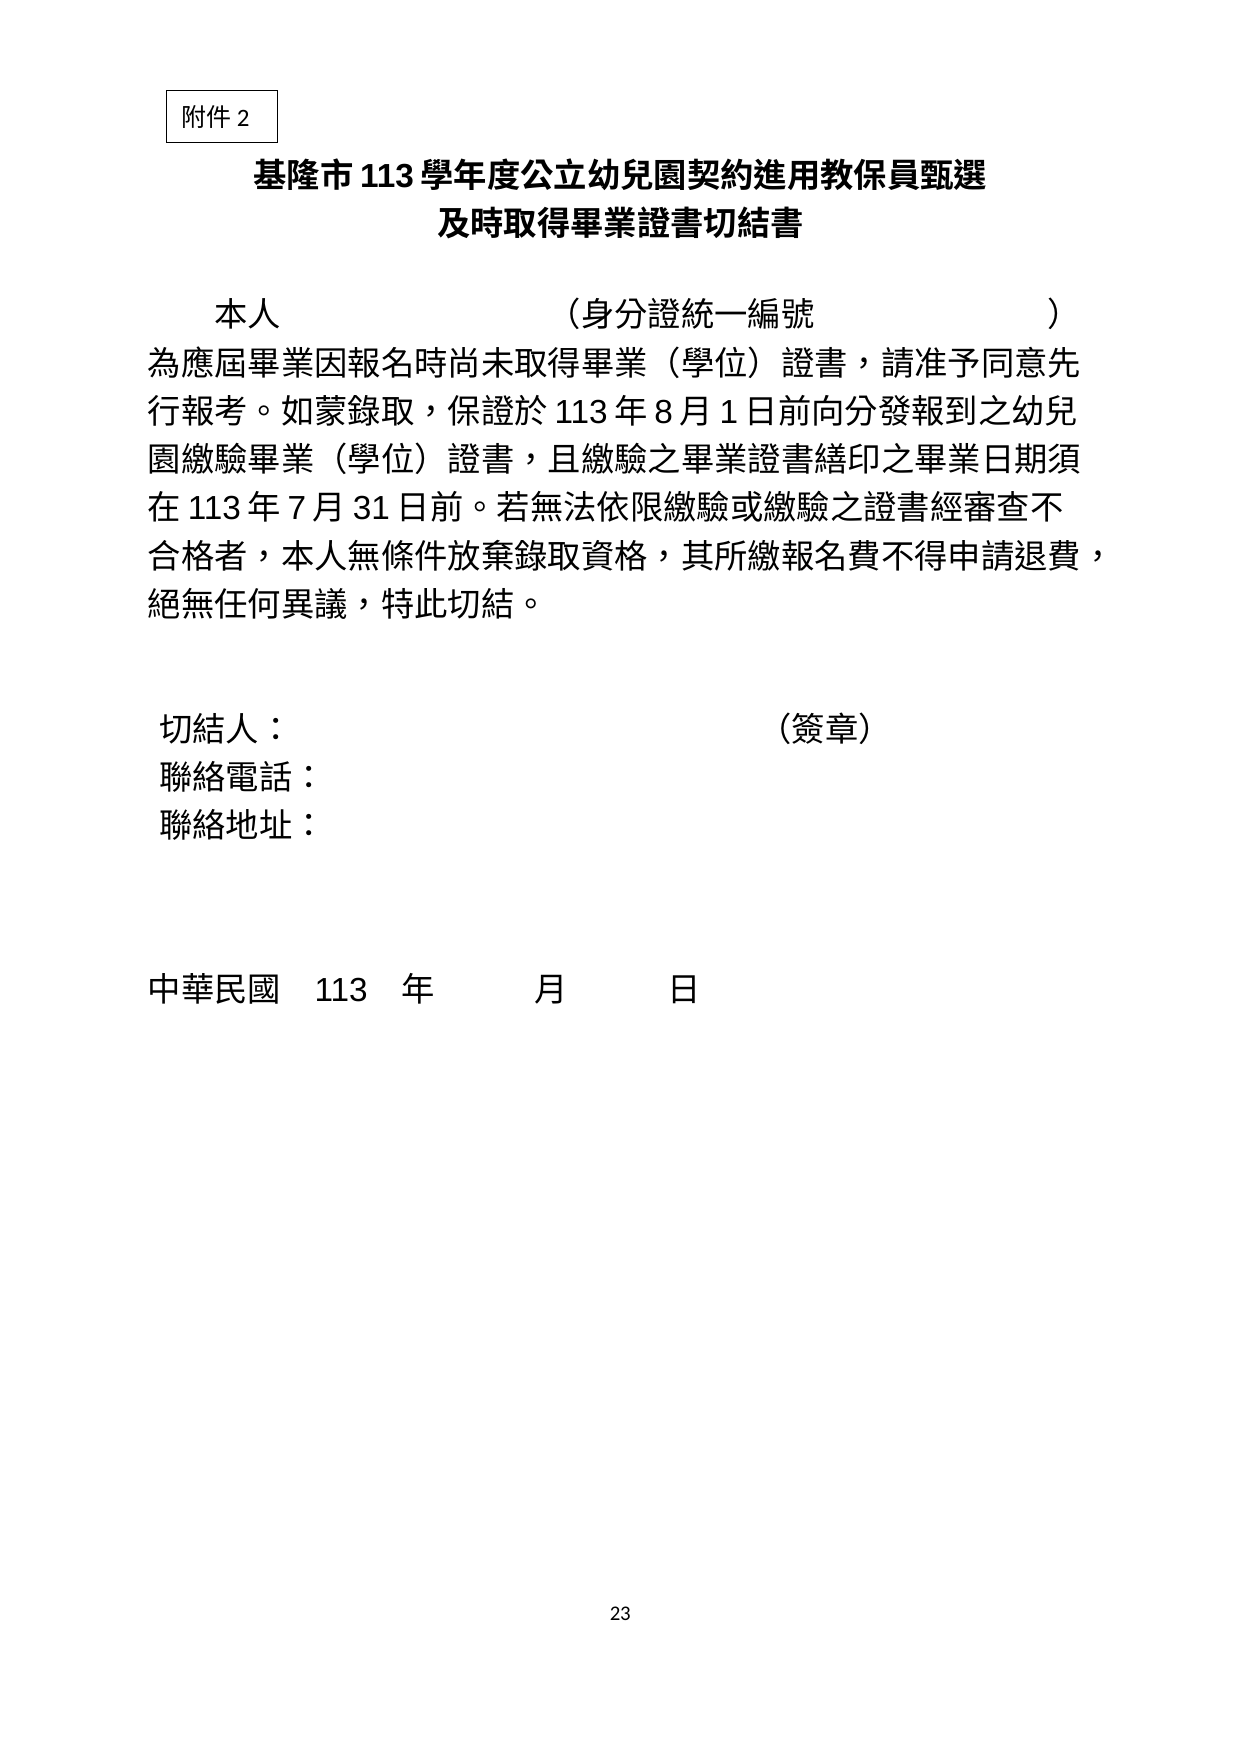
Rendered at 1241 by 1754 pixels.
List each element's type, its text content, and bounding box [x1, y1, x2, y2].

table_cell 聯絡地址： [148, 799, 380, 847]
table_cell 聯絡電話： [148, 751, 380, 799]
text 及時取得畢業證書切結書 [148, 197, 1092, 245]
text 本人 （身分證統一編號 ）為應屆畢業因報名時尚未取得畢業（學位）證書，請准予同意先行報考。如蒙錄取，保證於113年8月1日前向分發報到之幼兒園繳驗畢業（學位）證書，且繳驗之畢業證書繕印之畢業日期須在113年7月31日前。若無法依限繳驗或繳驗之證書經審查不合格者，本人無條件放棄錄取資格，其所繳報名費不得申請退費，絕無任何異議，特此切結。 [148, 288, 1092, 626]
text 基隆市113學年度公立幼兒園契約進用教保員甄選 [148, 149, 1092, 197]
text 附件2 [182, 98, 262, 134]
table_header 切結人： [148, 703, 380, 751]
table_header （簽章） [380, 703, 1091, 751]
table_cell [380, 751, 1091, 799]
text 中華民國 113 年 月 日 [148, 963, 1092, 1011]
table_cell [380, 799, 1091, 847]
